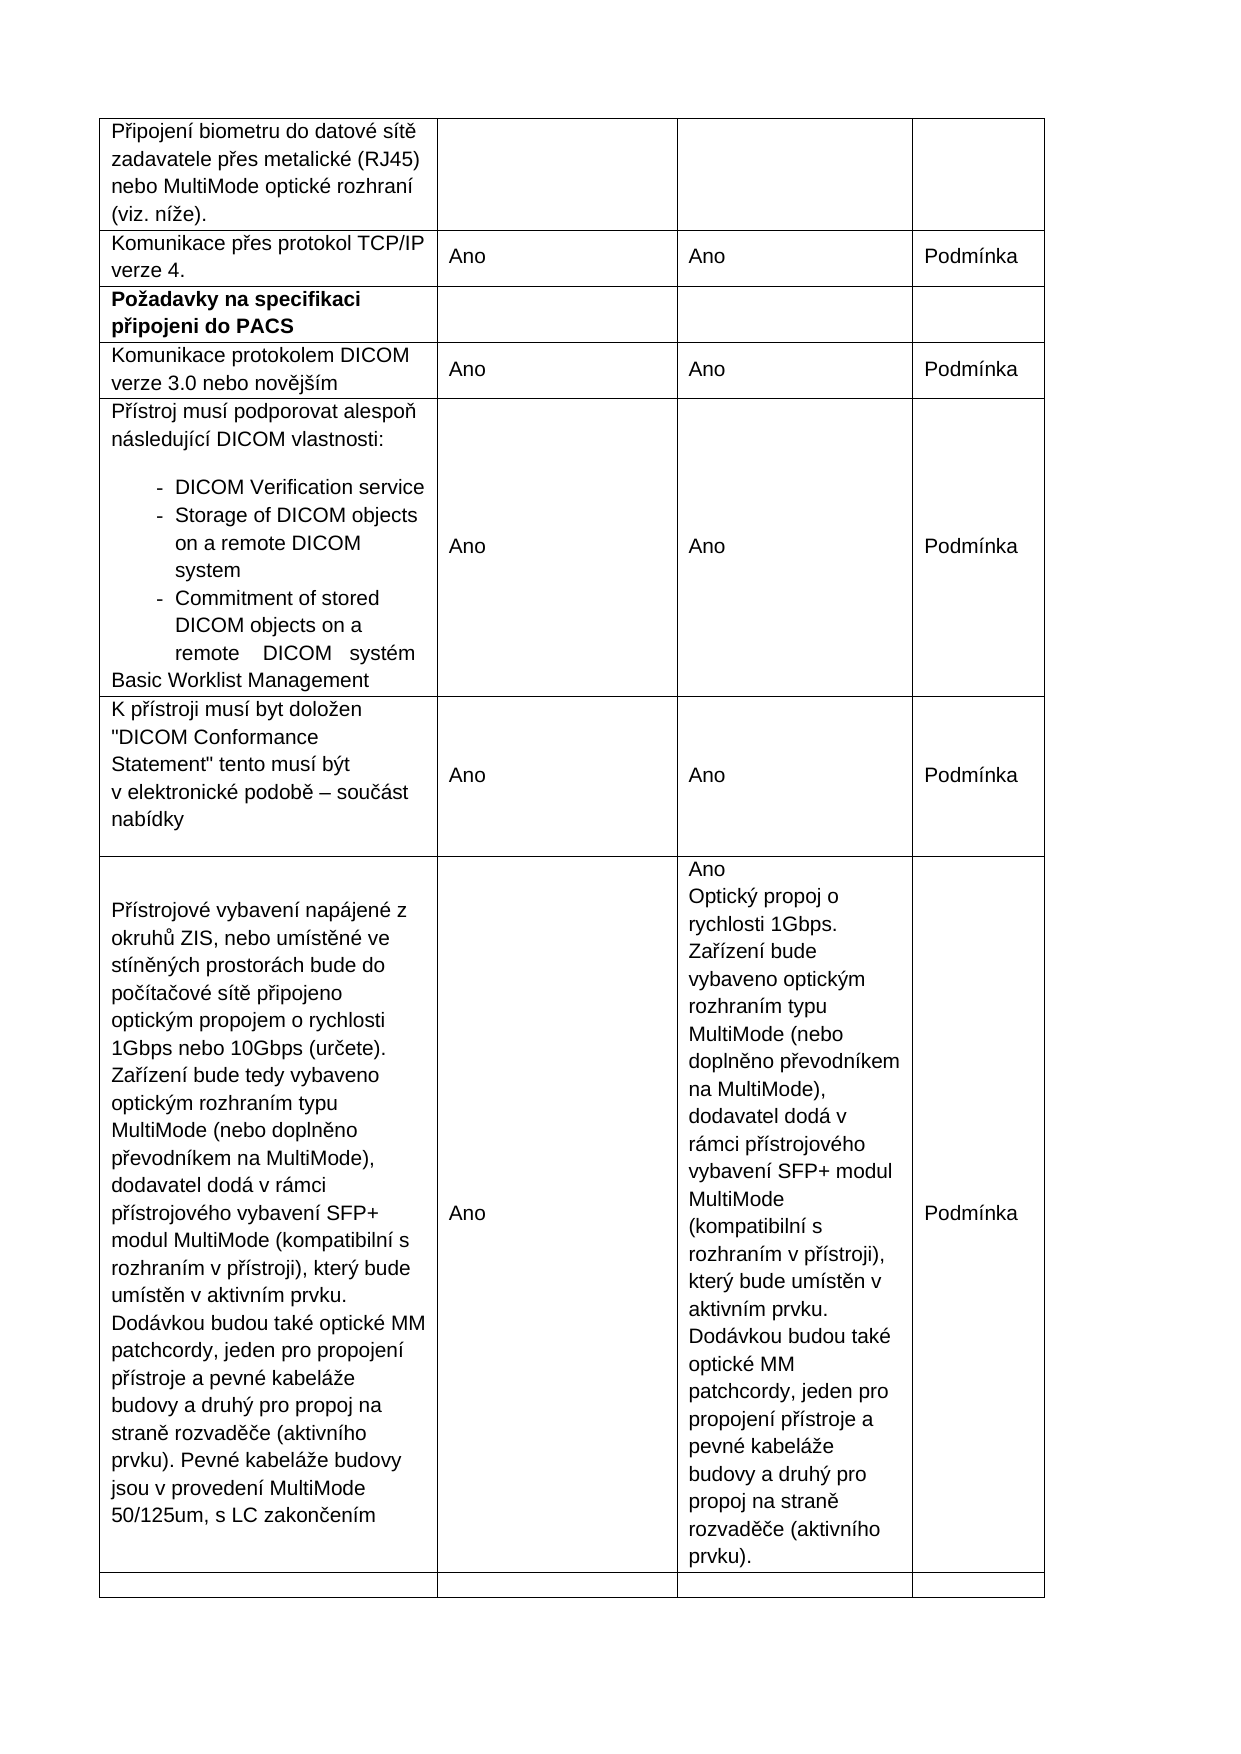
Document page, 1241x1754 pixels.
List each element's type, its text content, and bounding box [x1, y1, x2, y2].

table_cell [913, 287, 1044, 342]
table_cell Podmínka [913, 857, 1044, 1572]
table_cell Podmínka [913, 343, 1044, 398]
table_cell [678, 1573, 912, 1597]
table_cell Ano [438, 343, 677, 398]
table_cell Ano [438, 697, 677, 856]
table_cell Ano [438, 231, 677, 286]
table_cell Komunikace protokolem DICOM verze 3.0 nebo novějším [100, 343, 437, 398]
table_cell Ano [678, 399, 912, 696]
table_cell Přístroj musí podporovat alespoň následující DICOM vlastnosti: DICOM Verification service Storage of DICOM objects on a remote DICOM system Commitment of stored DICOM objects on a remote DICOM systém Basic Worklist Management [100, 399, 437, 696]
table_cell Ano Optický propoj o rychlosti 1Gbps. Zařízení bude vybaveno optickým rozhraním typu MultiMode (nebo doplněno převodníkem na MultiMode), dodavatel dodá v rámci přístrojového vybavení SFP+ modul MultiMode (kompatibilní s rozhraním v přístroji), který bude umístěn v aktivním prvku. Dodávkou budou také optické MM patchcordy, jeden pro propojení přístroje a pevné kabeláže budovy a druhý pro propoj na straně rozvaděče (aktivního prvku). [678, 857, 912, 1572]
table_cell [678, 287, 912, 342]
table_cell Podmínka [913, 231, 1044, 286]
table_cell [913, 1573, 1044, 1597]
table_cell Ano [678, 231, 912, 286]
table_cell [438, 1573, 677, 1597]
table_cell Ano [678, 343, 912, 398]
table_cell [678, 119, 912, 229]
table_cell Podmínka [913, 697, 1044, 856]
table_cell [438, 287, 677, 342]
table_cell K přístroji musí byt doložen "DICOM Conformance Statement" tento musí být v elektronické podobě – součást nabídky [100, 697, 437, 856]
table_cell [100, 1573, 437, 1597]
table_cell Připojení biometru do datové sítě zadavatele přes metalické (RJ45) nebo MultiMode optické rozhraní (viz. níže). [100, 119, 437, 229]
table_cell [913, 119, 1044, 229]
table_cell Komunikace přes protokol TCP/IP verze 4. [100, 231, 437, 286]
table_cell [438, 119, 677, 229]
table_cell Požadavky na specifikaci připojeni do PACS [100, 287, 437, 342]
table_cell Přístrojové vybavení napájené z okruhů ZIS, nebo umístěné ve stíněných prostorách bude do počítačové sítě připojeno optickým propojem o rychlosti 1Gbps nebo 10Gbps (určete). Zařízení bude tedy vybaveno optickým rozhraním typu MultiMode (nebo doplněno převodníkem na MultiMode), dodavatel dodá v rámci přístrojového vybavení SFP+ modul MultiMode (kompatibilní s rozhraním v přístroji), který bude umístěn v aktivním prvku. Dodávkou budou také optické MM patchcordy, jeden pro propojení přístroje a pevné kabeláže budovy a druhý pro propoj na straně rozvaděče (aktivního prvku). Pevné kabeláže budovy jsou v provedení MultiMode 50/125um, s LC zakončením [100, 857, 437, 1572]
table_cell Ano [438, 399, 677, 696]
table_cell Podmínka [913, 399, 1044, 696]
table_cell Ano [678, 697, 912, 856]
table_cell Ano [438, 857, 677, 1572]
